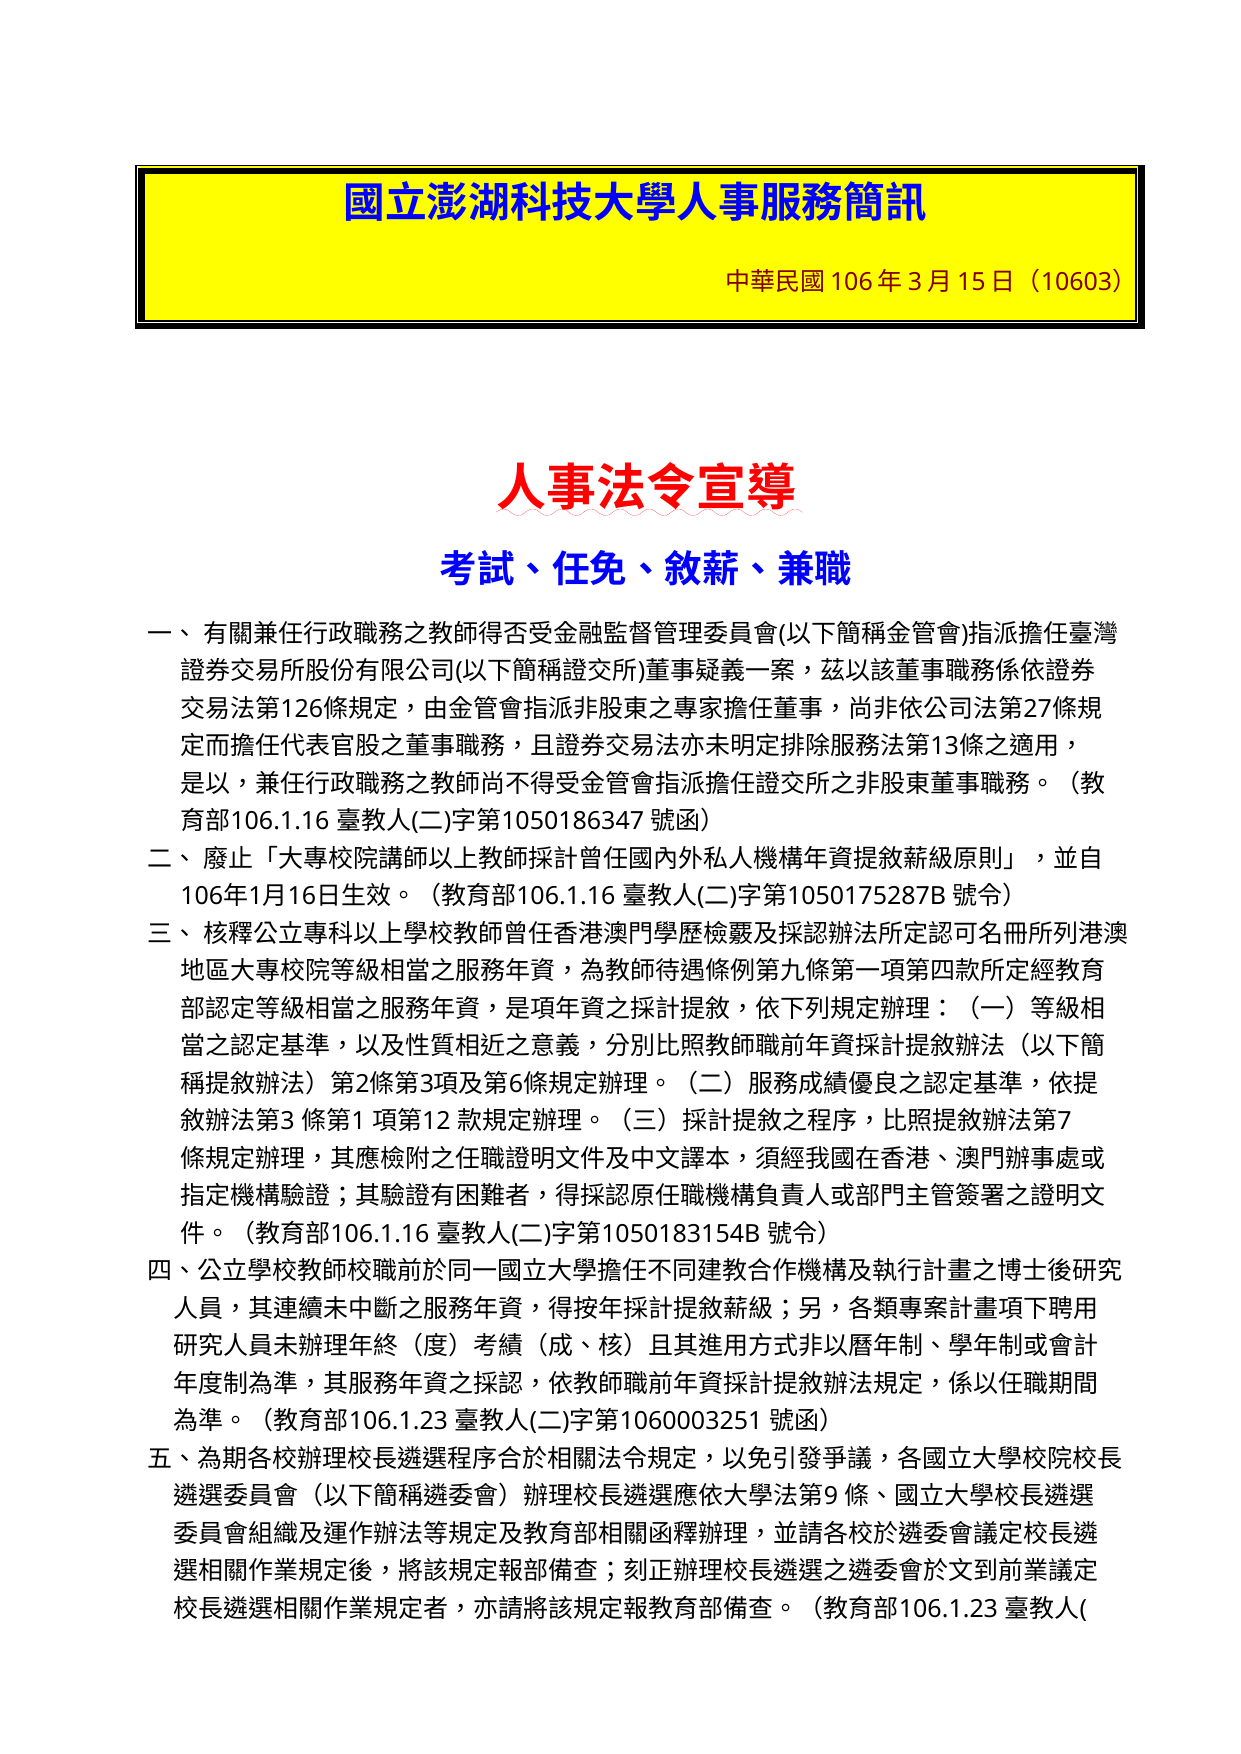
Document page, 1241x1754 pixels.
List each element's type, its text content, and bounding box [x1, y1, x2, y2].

text 四、公立學校教師校職前於同一國立大學擔任不同建教合作機構及執行計畫之博士後研究 [148, 1250, 1144, 1287]
text 五、為期各校辦理校長遴選程序合於相關法令規定，以免引發爭議，各國立大學校院校長 [148, 1437, 1144, 1475]
text 為準。（教育部106.1.23 臺教人(二)字第1060003251 號函） [148, 1400, 1144, 1437]
text 校長遴選相關作業規定者，亦請將該規定報教育部備查。（教育部106.1.23 臺教人( [148, 1587, 1144, 1625]
text 選相關作業規定後，將該規定報部備查；刻正辦理校長遴選之遴委會於文到前業議定 [148, 1550, 1144, 1587]
text 敘辦法第3 條第1 項第12 款規定辦理。（三）採計提敘之程序，比照提敘辦法第7 [148, 1100, 1144, 1137]
table_header 國立澎湖科技大學人事服務簡訊 中華民國106年3月15日（10603） [145, 174, 1135, 320]
text 條規定辦理，其應檢附之任職證明文件及中文譯本，須經我國在香港、澳門辦事處或 [148, 1137, 1144, 1175]
text 指定機構驗證；其驗證有困難者，得採認原任職機構負責人或部門主管簽署之證明文 [148, 1175, 1144, 1212]
text 交易法第126條規定，由金管會指派非股東之專家擔任董事，尚非依公司法第27條規 [148, 687, 1144, 725]
text 二、 廢止「大專校院講師以上教師採計曾任國內外私人機構年資提敘薪級原則」，並自 [148, 837, 1144, 875]
text 研究人員未辦理年終（度）考績（成、核）且其進用方式非以曆年制、學年制或會計 [148, 1325, 1144, 1362]
text 稱提敘辦法）第2條第3項及第6條規定辦理。（二）服務成績優良之認定基準，依提 [148, 1062, 1144, 1100]
text 育部106.1.16 臺教人(二)字第1050186347 號函） [148, 800, 1144, 837]
text 三、 核釋公立專科以上學校教師曾任香港澳門學歷檢覈及採認辦法所定認可名冊所列港澳 [148, 912, 1144, 950]
text 委員會組織及運作辦法等規定及教育部相關函釋辦理，並請各校於遴委會議定校長遴 [148, 1512, 1144, 1550]
text 人事法令宣導 [148, 446, 1144, 521]
text 一、 有關兼任行政職務之教師得否受金融監督管理委員會(以下簡稱金管會)指派擔任臺灣 [148, 612, 1144, 650]
text 是以，兼任行政職務之教師尚不得受金管會指派擔任證交所之非股東董事職務。（教 [148, 762, 1144, 800]
text 當之認定基準，以及性質相近之意義，分別比照教師職前年資採計提敘辦法（以下簡 [148, 1025, 1144, 1062]
text 地區大專校院等級相當之服務年資，為教師待遇條例第九條第一項第四款所定經教育 [148, 950, 1144, 987]
text 件。（教育部106.1.16 臺教人(二)字第1050183154B 號令） [148, 1212, 1144, 1250]
text 定而擔任代表官股之董事職務，且證券交易法亦未明定排除服務法第13條之適用， [148, 725, 1144, 762]
text 證券交易所股份有限公司(以下簡稱證交所)董事疑義一案，茲以該董事職務係依證券 [148, 650, 1144, 687]
text 人員，其連續未中斷之服務年資，得按年採計提敘薪級；另，各類專案計畫項下聘用 [148, 1287, 1144, 1325]
text 考試、任免、敘薪、兼職 [148, 539, 1144, 594]
text 部認定等級相當之服務年資，是項年資之採計提敘，依下列規定辦理：（一）等級相 [148, 987, 1144, 1025]
text 遴選委員會（以下簡稱遴委會）辦理校長遴選應依大學法第9 條、國立大學校長遴選 [148, 1475, 1144, 1512]
text 年度制為準，其服務年資之採認，依教師職前年資採計提敘辦法規定，係以任職期間 [148, 1362, 1144, 1400]
text 106年1月16日生效。（教育部106.1.16 臺教人(二)字第1050175287B 號令） [148, 875, 1144, 912]
